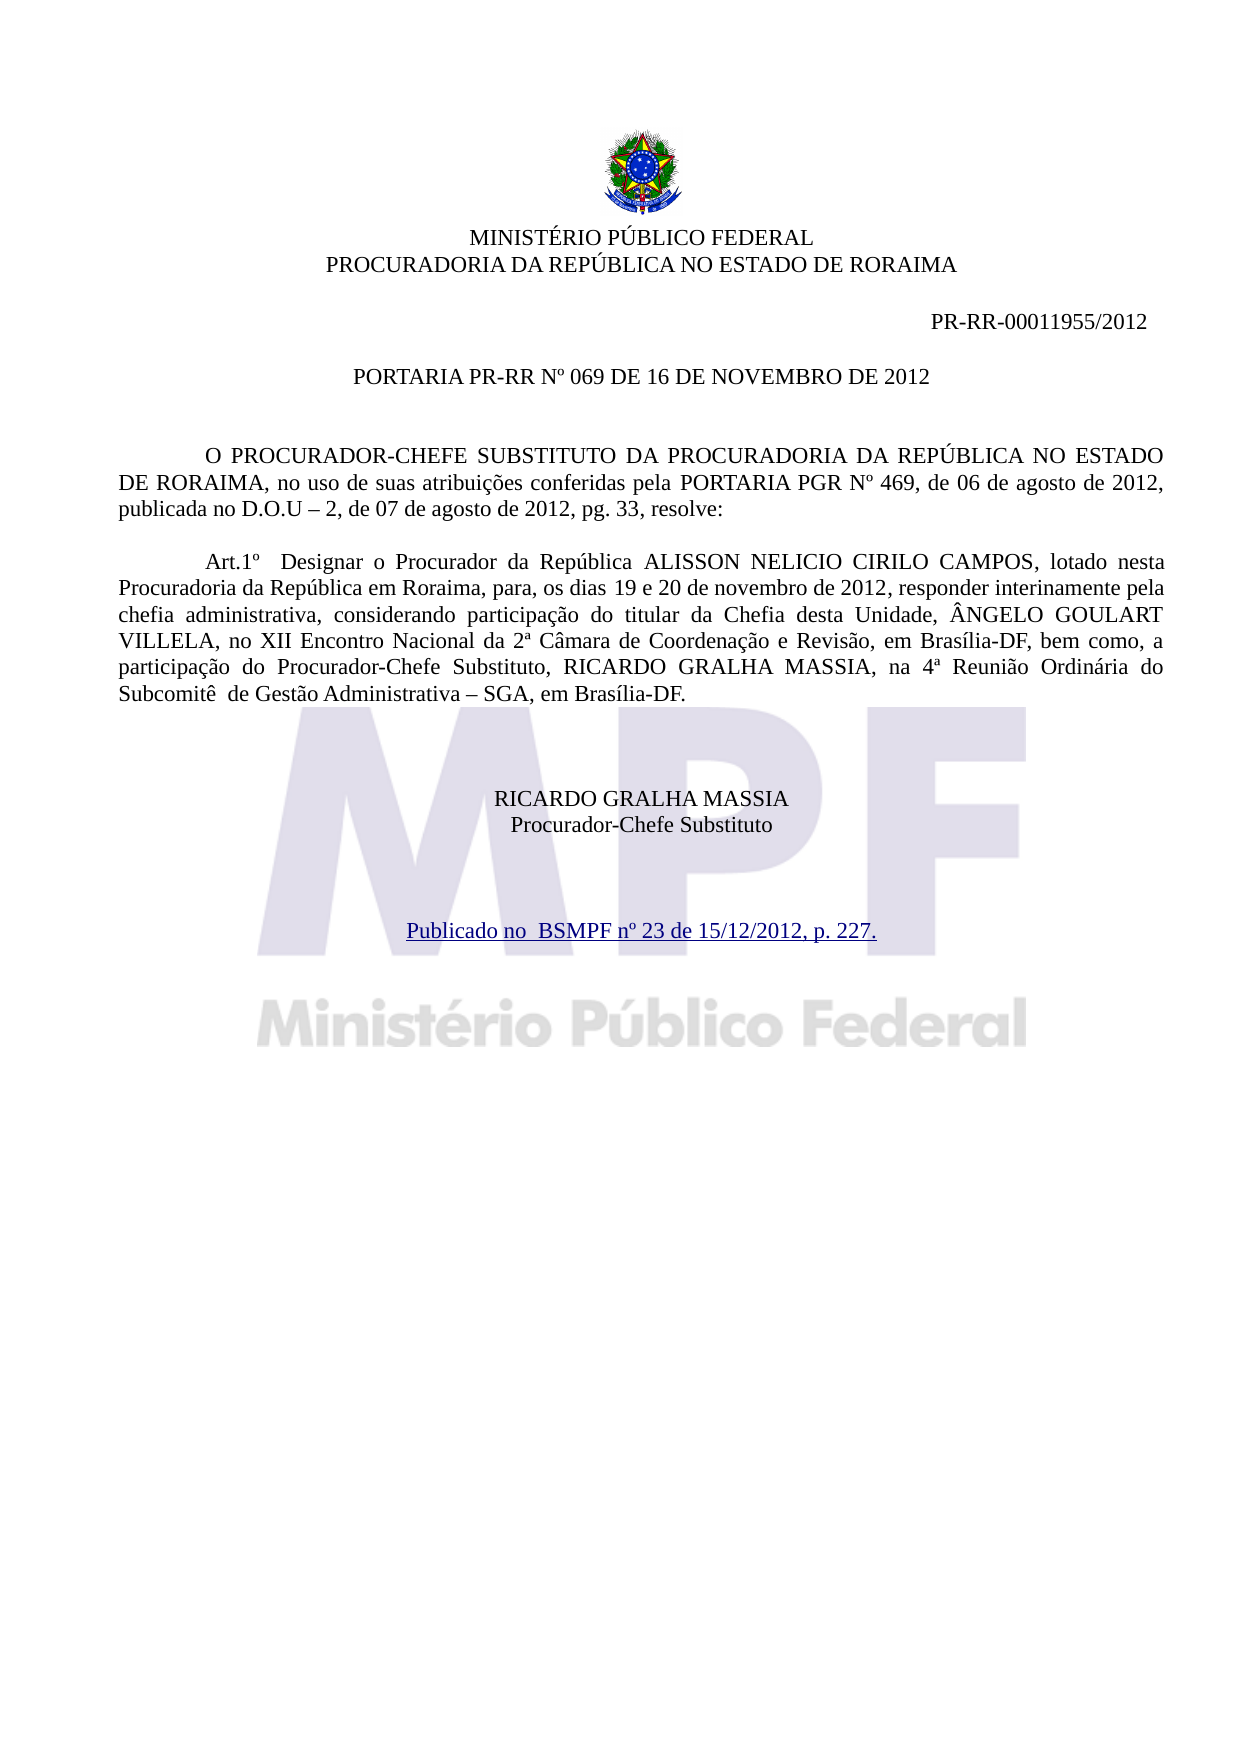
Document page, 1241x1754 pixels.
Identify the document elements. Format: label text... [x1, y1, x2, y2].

text MINISTÉRIO PÚBLICO FEDERAL [118, 224, 1165, 251]
picture [257, 943, 1026, 1047]
text Publicado no BSMPF nº 23 de 15/12/2012, p. 227. [118, 917, 1165, 943]
picture [257, 707, 1026, 785]
picture [600, 127, 683, 216]
text PROCURADORIA DA REPÚBLICA NO ESTADO DE RORAIMA [118, 251, 1165, 277]
text PR-RR-00011955/2012 [118, 306, 1165, 335]
picture [257, 838, 1026, 917]
text O PROCURADOR-CHEFE SUBSTITUTO DA PROCURADORIA DA REPÚBLICA NO ESTADO DE RORAIMA, no uso de suas atribuições conferidas pela PORTARIA PGR Nº 469, de 06 de agosto de 2012, publicada no D.O.U – 2, de 07 de agosto de 2012, pg. 33, resolve: [118, 442, 1165, 522]
text Procurador-Chefe Substituto [118, 811, 1165, 838]
text Art.1º Designar o Procurador da República ALISSON NELICIO CIRILO CAMPOS, lotado nesta Procuradoria da República em Roraima, para, os dias 19 e 20 de novembro de 2012, responder interinamente pela chefia administrativa, considerando participação do titular da Chefia desta Unidade, ÂNGELO GOULART VILLELA, no XII Encontro Nacional da 2ª Câmara de Coordenação e Revisão, em Brasília-DF, bem como, a participação do Procurador-Chefe Substituto, RICARDO GRALHA MASSIA, na 4ª Reunião Ordinária do Subcomitê de Gestão Administrativa – SGA, em Brasília-DF. [118, 548, 1165, 706]
text RICARDO GRALHA MASSIA [118, 785, 1165, 811]
text PORTARIA PR-RR Nº 069 DE 16 DE NOVEMBRO DE 2012 [118, 363, 1165, 390]
